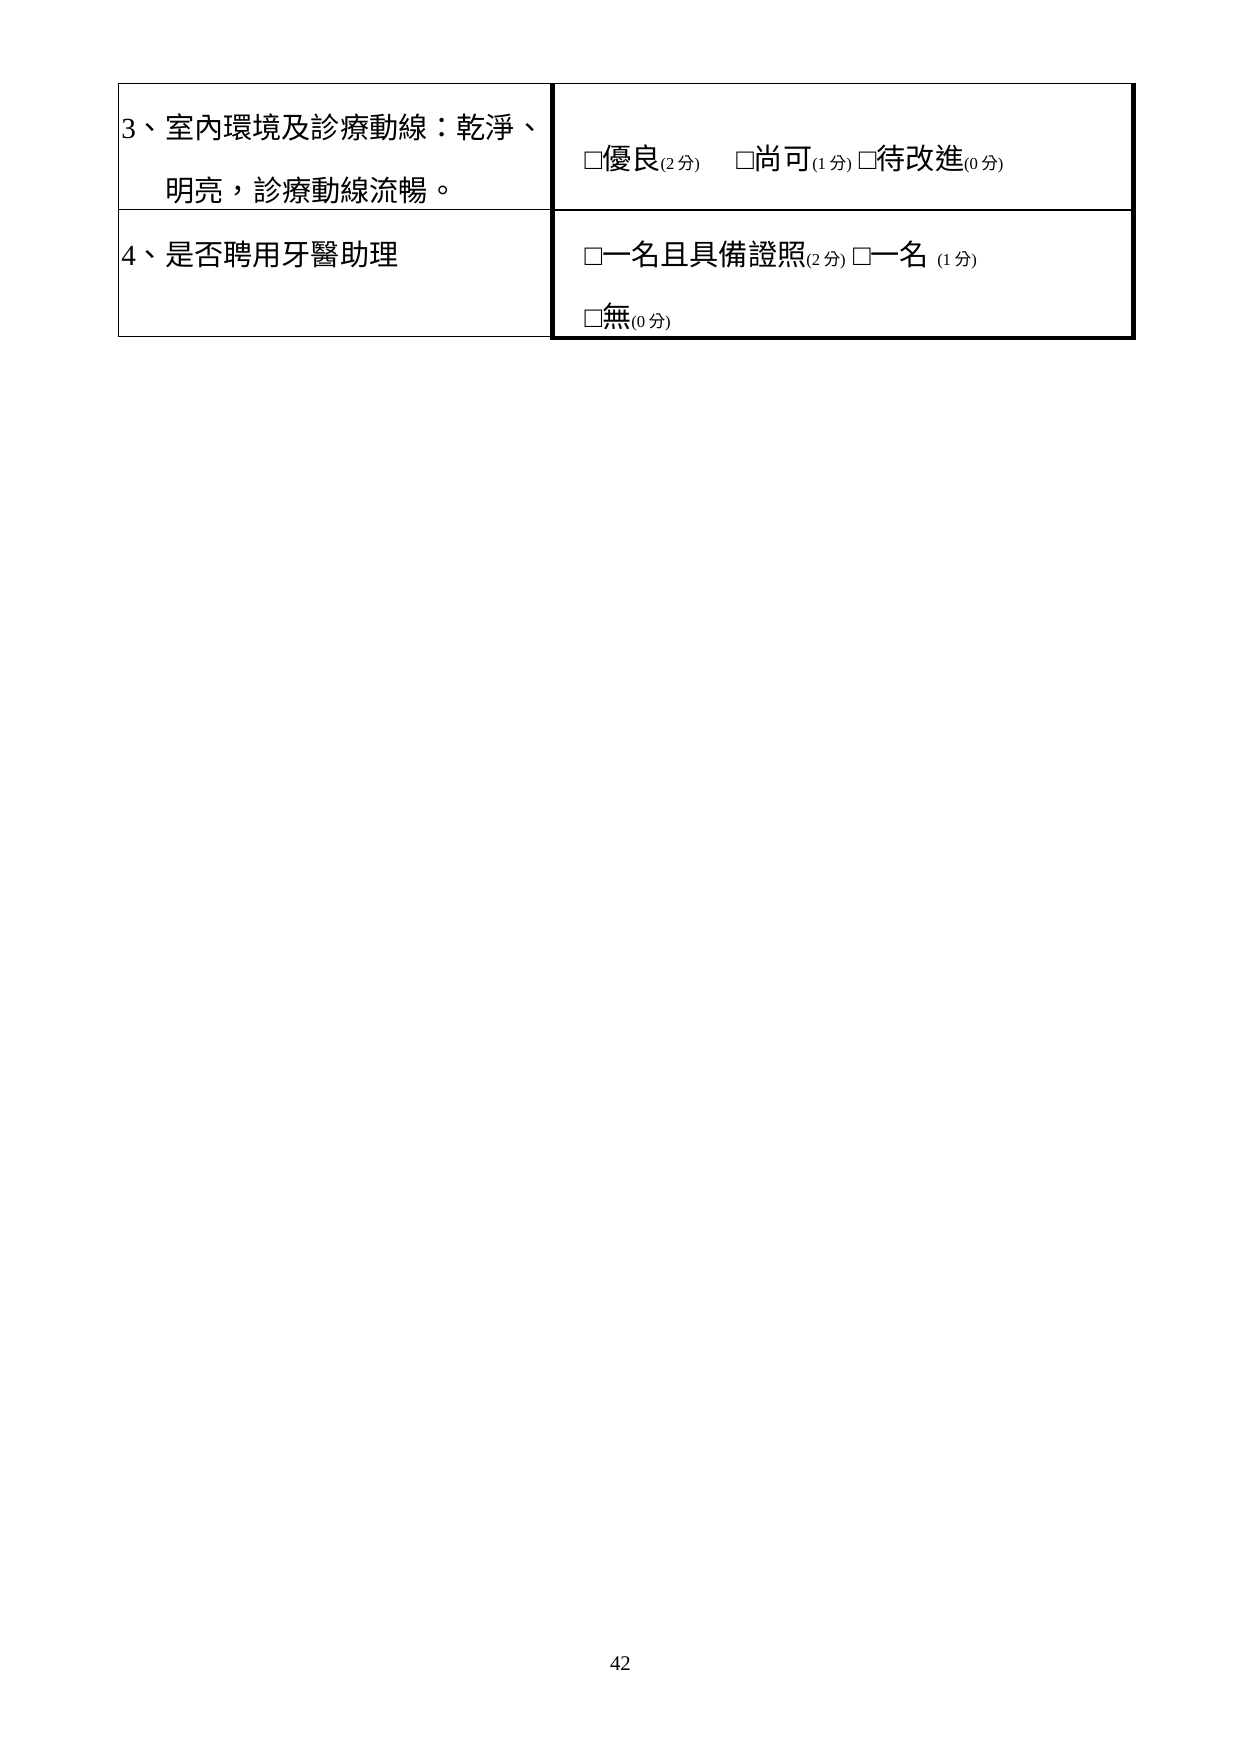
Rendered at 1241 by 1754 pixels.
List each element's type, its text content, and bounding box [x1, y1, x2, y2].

table_cell 3、室內環境及診療動線：乾淨、明亮，診療動線流暢。 [119, 84, 550, 209]
table_cell □一名且具備證照(2分) □一名 (1分) □無(0分) [555, 211, 1131, 336]
table_cell 4、是否聘用牙醫助理 [119, 210, 550, 336]
table_cell □優良(2分) □尚可(1分) □待改進(0分) [555, 84, 1131, 209]
